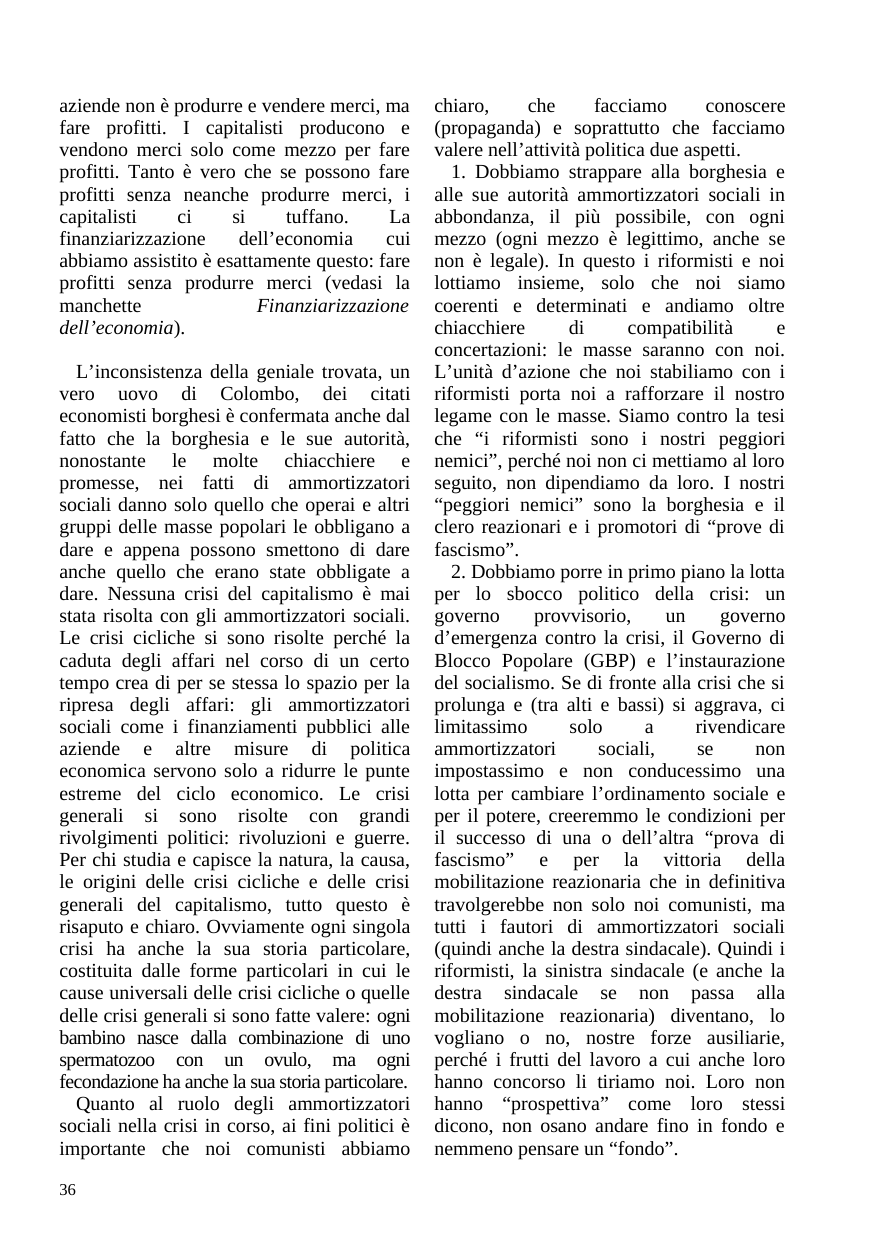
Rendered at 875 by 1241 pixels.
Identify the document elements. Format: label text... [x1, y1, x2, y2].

text aziende non è produrre e vendere merci, ma fare profitti. I capitalisti producono e vendono merci solo come mezzo per fare profitti. Tanto è vero che se possono fare profitti senza neanche produrre merci, i capitalisti ci si tuffano. La finanziarizzazione dell’economia cui abbiamo assistito è esattamente questo: fare profitti senza produrre merci (vedasi la manchette Finanziarizzazione dell’economia). [59, 94, 411, 338]
text Quanto al ruolo degli ammortizzatori sociali nella crisi in corso, ai fini politici è importante che noi comunisti abbiamo [59, 1093, 411, 1159]
text 2. Dobbiamo porre in primo piano la lotta per lo sbocco politico della crisi: un governo provvisorio, un governo d’emergenza contro la crisi, il Governo di Blocco Popolare (GBP) e l’instaurazione del socialismo. Se di fronte alla crisi che si prolunga e (tra alti e bassi) si aggrava, ci limitassimo solo a rivendicare ammortizzatori sociali, se non impostassimo e non conducessimo una lotta per cambiare l’ordinamento sociale e per il potere, creeremmo le condizioni per il successo di una o dell’altra “prova di fascismo” e per la vittoria della mobilitazione reazionaria che in definitiva travolgerebbe non solo noi comunisti, ma tutti i fautori di ammortizzatori sociali (quindi anche la destra sindacale). Quindi i riformisti, la sinistra sindacale (e anche la destra sindacale se non passa alla mobilitazione reazionaria) diventano, lo vogliano o no, nostre forze ausiliarie, perché i frutti del lavoro a cui anche loro hanno concorso li tiriamo noi. Loro non hanno “prospettiva” come loro stessi dicono, non osano andare fino in fondo e nemmeno pensare un “fondo”. [434, 560, 786, 1159]
text chiaro, che facciamo conoscere (propaganda) e soprattutto che facciamo valere nell’attività politica due aspetti. [434, 94, 786, 161]
text 1. Dobbiamo strappare alla borghesia e alle sue autorità ammortizzatori sociali in abbondanza, il più possibile, con ogni mezzo (ogni mezzo è legittimo, anche se non è legale). In questo i riformisti e noi lottiamo insieme, solo che noi siamo coerenti e determinati e andiamo oltre chiacchiere di compatibilità e concertazioni: le masse saranno con noi. L’unità d’azione che noi stabiliamo con i riformisti porta noi a rafforzare il nostro legame con le masse. Siamo contro la tesi che “i riformisti sono i nostri peggiori nemici”, perché noi non ci mettiamo al loro seguito, non dipendiamo da loro. I nostri “peggiori nemici” sono la borghesia e il clero reazionari e i promotori di “prove di fascismo”. [434, 161, 786, 560]
text L’inconsistenza della geniale trovata, un vero uovo di Colombo, dei citati economisti borghesi è confermata anche dal fatto che la borghesia e le sue autorità, nonostante le molte chiacchiere e promesse, nei fatti di ammortizzatori sociali danno solo quello che operai e altri gruppi delle masse popolari le obbligano a dare e appena possono smettono di dare anche quello che erano state obbligate a dare. Nessuna crisi del capitalismo è mai stata risolta con gli ammortizzatori sociali. Le crisi cicliche si sono risolte perché la caduta degli affari nel corso di un certo tempo crea di per se stessa lo spazio per la ripresa degli affari: gli ammortizzatori sociali come i finanziamenti pubblici alle aziende e altre misure di politica economica servono solo a ridurre le punte estreme del ciclo economico. Le crisi generali si sono risolte con grandi rivolgimenti politici: rivoluzioni e guerre. Per chi studia e capisce la natura, la causa, le origini delle crisi cicliche e delle crisi generali del capitalismo, tutto questo è risaputo e chiaro. Ovviamente ogni singola crisi ha anche la sua storia particolare, costituita dalle forme particolari in cui le cause universali delle crisi cicliche o quelle delle crisi generali si sono fatte valere: ogni bambino nasce dalla combinazione di uno spermatozoo con un ovulo, ma ogni fecondazione ha anche la sua storia particolare. [59, 361, 411, 1093]
